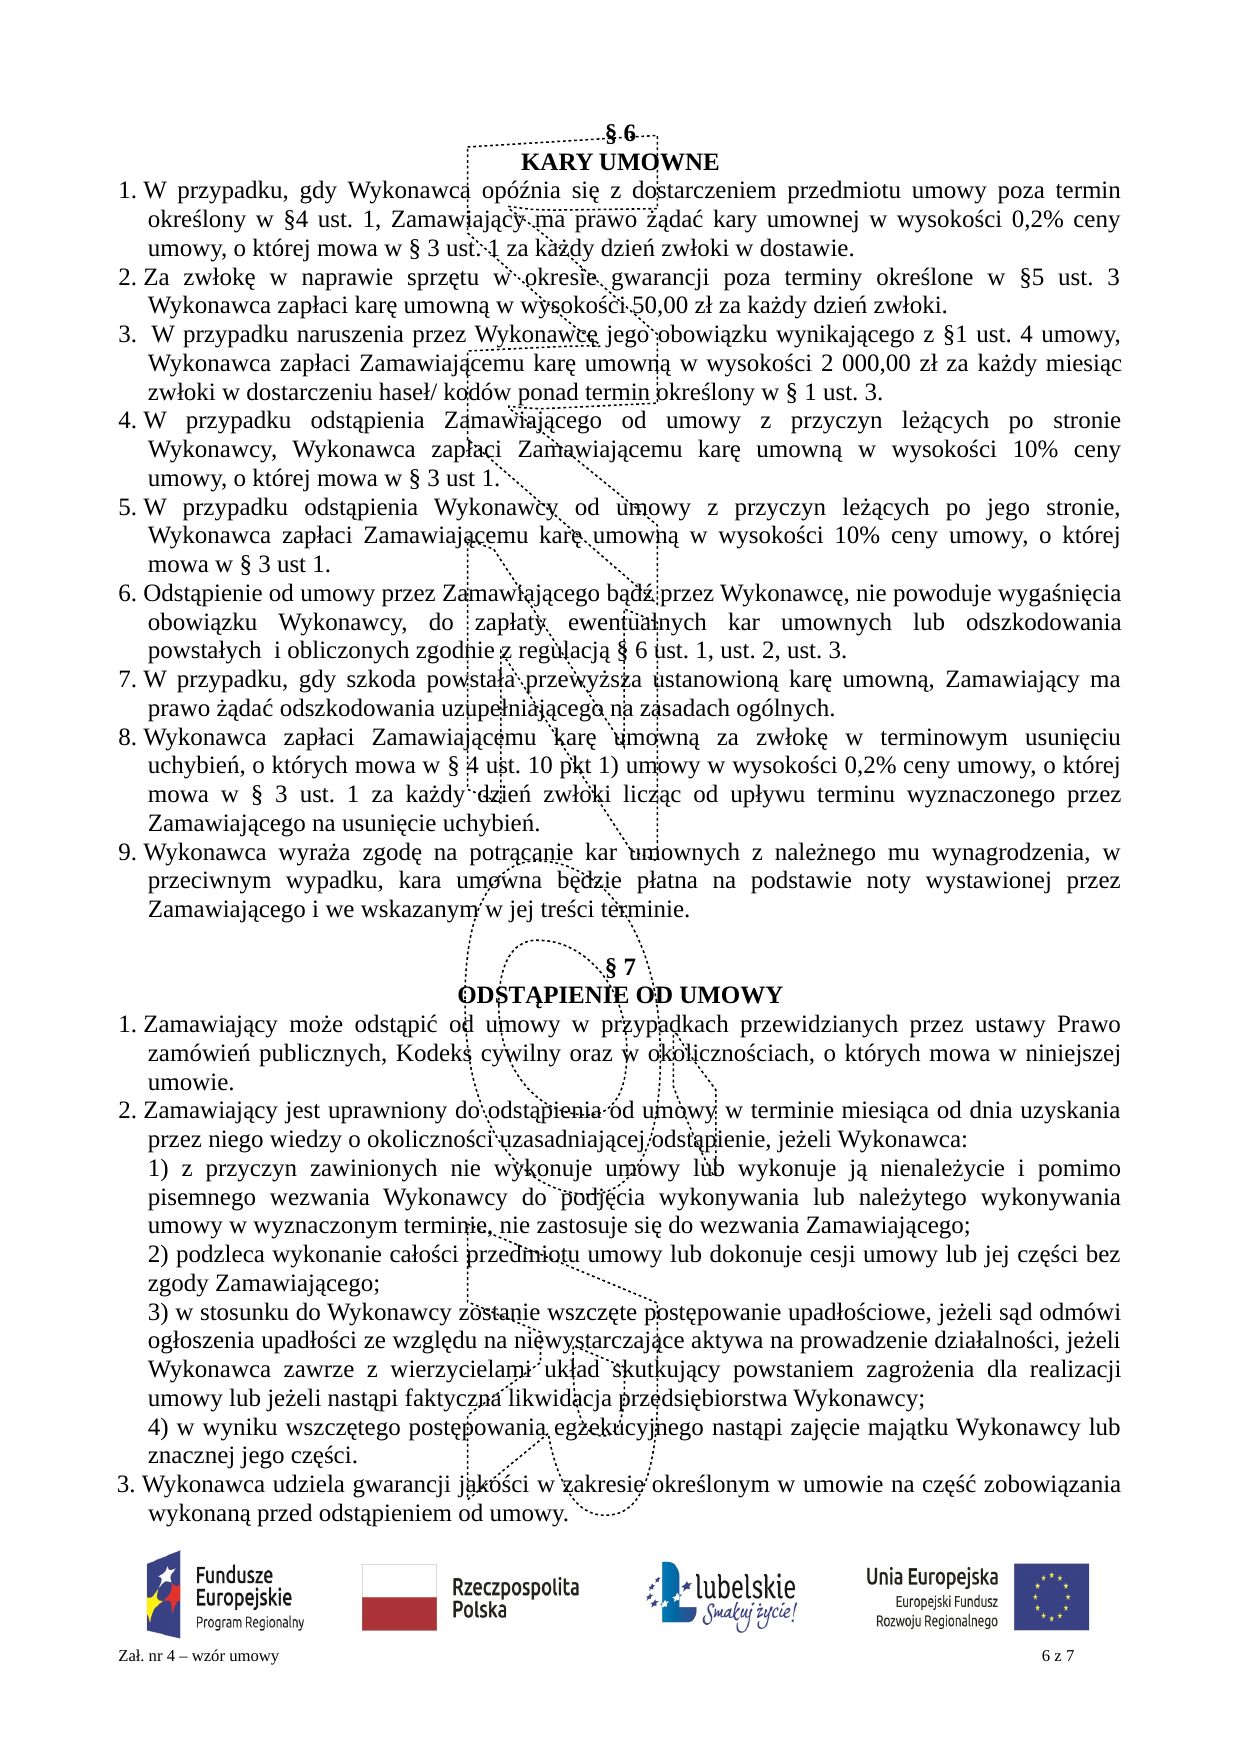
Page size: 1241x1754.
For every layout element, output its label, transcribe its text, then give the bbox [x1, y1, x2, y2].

list W przypadku odstąpienia Wykonawcy od umowy z przyczyn leżących po jego stronie, Wykonawca zapłaci Zamawiającemu karę umowną w wysokości 10% ceny umowy, o której mowa w § 3 ust 1. [118, 492, 1122, 578]
list W przypadku odstąpienia Zamawiającego od umowy z przyczyn leżących po stronie Wykonawcy, Wykonawca zapłaci Zamawiającemu karę umowną w wysokości 10% ceny umowy, o której mowa w § 3 ust 1. [118, 406, 1122, 492]
list 3) w stosunku do Wykonawcy zostanie wszczęte postępowanie upadłościowe, jeżeli sąd odmówi ogłoszenia upadłości ze względu na niewystarczające aktywa na prowadzenie działalności, jeżeli Wykonawca zawrze z wierzycielami układ skutkujący powstaniem zagrożenia dla realizacji umowy lub jeżeli nastąpi faktyczna likwidacja przedsiębiorstwa Wykonawcy; [118, 1297, 1122, 1412]
text ODSTĄPIENIE OD UMOWY [118, 981, 1122, 1009]
list W przypadku, gdy szkoda powstała przewyższa ustanowioną karę umowną, Zamawiający ma prawo żądać odszkodowania uzupełniającego na zasadach ogólnych. [118, 664, 1122, 722]
list Wykonawca zapłaci Zamawiającemu karę umowną za zwłokę w terminowym usunięciu uchybień, o których mowa w § 4 ust. 10 pkt 1) umowy w wysokości 0,2% ceny umowy, o której mowa w § 3 ust. 1 za każdy dzień zwłoki licząc od upływu terminu wyznaczonego przez Zamawiającego na usunięcie uchybień. [118, 722, 1122, 837]
list Zamawiający jest uprawniony do odstąpienia od umowy w terminie miesiąca od dnia uzyskania przez niego wiedzy o okoliczności uzasadniającej odstąpienie, jeżeli Wykonawca: [118, 1096, 1122, 1153]
list W przypadku, gdy Wykonawca opóźnia się z dostarczeniem przedmiotu umowy poza termin określony w §4 ust. 1, Zamawiający ma prawo żądać kary umownej w wysokości 0,2% ceny umowy, o której mowa w § 3 ust. 1 za każdy dzień zwłoki w dostawie. [118, 176, 1122, 262]
list Odstąpienie od umowy przez Zamawiającego bądź przez Wykonawcę, nie powoduje wygaśnięcia obowiązku Wykonawcy, do zapłaty ewentualnych kar umownych lub odszkodowania powstałych i obliczonych zgodnie z regulacją § 6 ust. 1, ust. 2, ust. 3. [118, 578, 1122, 664]
list 2) podzleca wykonanie całości przedmiotu umowy lub dokonuje cesji umowy lub jej części bez zgody Zamawiającego; [118, 1239, 1122, 1297]
list 4) w wyniku wszczętego postępowania egzekucyjnego nastąpi zajęcie majątku Wykonawcy lub znacznej jego części. [118, 1412, 1122, 1469]
list 1) z przyczyn zawinionych nie wykonuje umowy lub wykonuje ją nienależycie i pomimo pisemnego wezwania Wykonawcy do podjęcia wykonywania lub należytego wykonywania umowy w wyznaczonym terminie, nie zastosuje się do wezwania Zamawiającego; [118, 1153, 1122, 1239]
list W przypadku naruszenia przez Wykonawcę jego obowiązku wynikającego z §1 ust. 4 umowy, Wykonawca zapłaci Zamawiającemu karę umowną w wysokości 2 000,00 zł za każdy miesiąc zwłoki w dostarczeniu haseł/ kodów ponad termin określony w § 1 ust. 3. [118, 319, 1122, 406]
text § 6 [118, 118, 1122, 147]
list Zamawiający może odstąpić od umowy w przypadkach przewidzianych przez ustawy Prawo zamówień publicznych, Kodeks cywilny oraz w okolicznościach, o których mowa w niniejszej umowie. [118, 1009, 1122, 1096]
text KARY UMOWNE [118, 147, 1122, 176]
text § 7 [118, 952, 1122, 981]
list Za zwłokę w naprawie sprzętu w okresie gwarancji poza terminy określone w §5 ust. 3 Wykonawca zapłaci karę umowną w wysokości 50,00 zł za każdy dzień zwłoki. [118, 262, 1122, 319]
list Wykonawca udziela gwarancji jakości w zakresie określonym w umowie na część zobowiązania wykonaną przed odstąpieniem od umowy. [117, 1469, 1122, 1527]
list Wykonawca wyraża zgodę na potrącanie kar umownych z należnego mu wynagrodzenia, w przeciwnym wypadku, kara umowna będzie płatna na podstawie noty wystawionej przez Zamawiającego i we wskazanym w jej treści terminie. [118, 837, 1122, 923]
